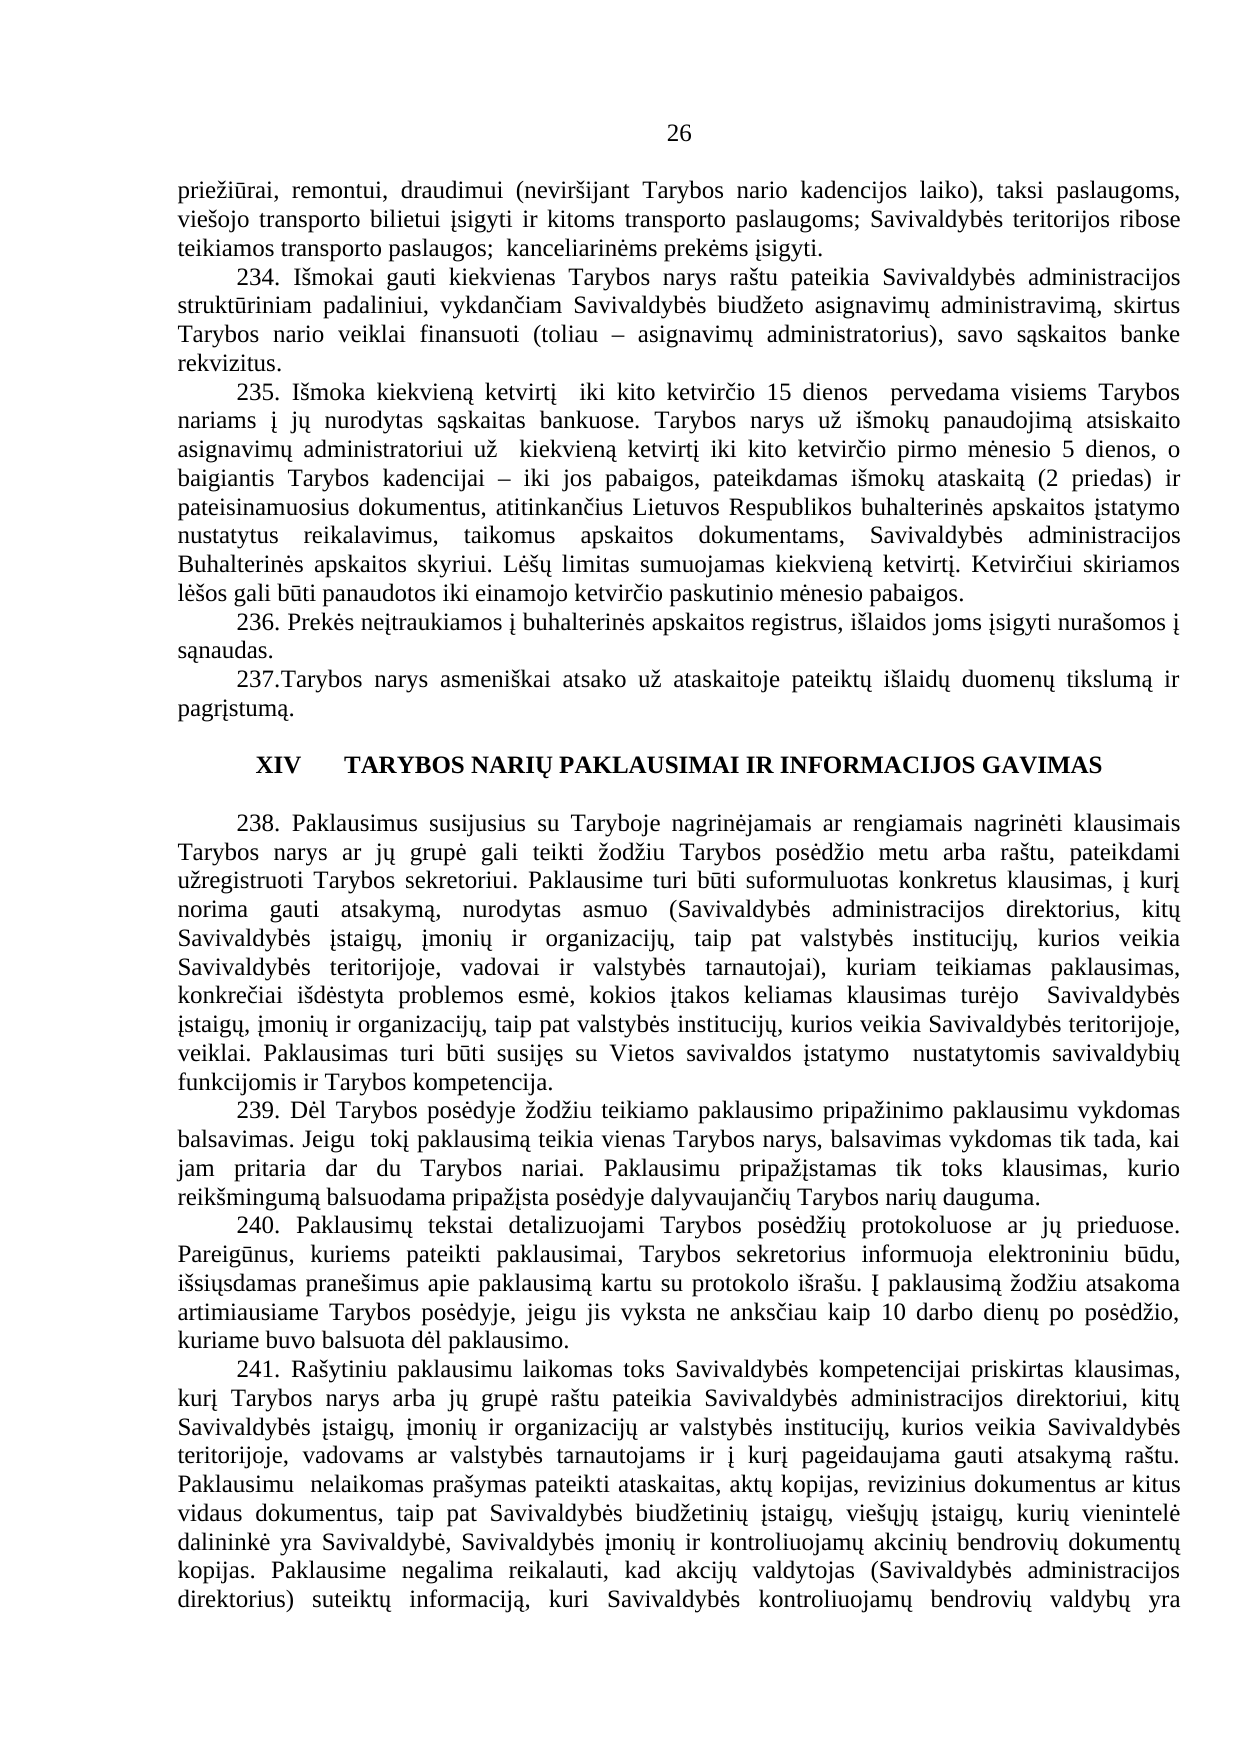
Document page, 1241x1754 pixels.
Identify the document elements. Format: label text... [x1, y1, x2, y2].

text 237. Tarybos narys asmeniškai atsako už ataskaitoje pateiktų išlaidų duomenų tikslumą ir pagrįstumą. [177, 664, 1181, 722]
text 240. Paklausimų tekstai detalizuojami Tarybos posėdžių protokoluose ar jų prieduose. Pareigūnus, kuriems pateikti paklausimai, Tarybos sekretorius informuoja elektroniniu būdu, išsiųsdamas pranešimus apie paklausimą kartu su protokolo išrašu. Į paklausimą žodžiu atsakoma artimiausiame Tarybos posėdyje, jeigu jis vyksta ne anksčiau kaip 10 darbo dienų po posėdžio, kuriame buvo balsuota dėl paklausimo. [177, 1211, 1181, 1354]
text 235. Išmoka kiekvieną ketvirtį iki kito ketvirčio 15 dienos pervedama visiems Tarybos nariams į jų nurodytas sąskaitas bankuose. Tarybos narys už išmokų panaudojimą atsiskaito asignavimų administratoriui už kiekvieną ketvirtį iki kito ketvirčio pirmo mėnesio 5 dienos, o baigiantis Tarybos kadencijai – iki jos pabaigos, pateikdamas išmokų ataskaitą (2 priedas) ir pateisinamuosius dokumentus, atitinkančius Lietuvos Respublikos buhalterinės apskaitos įstatymo nustatytus reikalavimus, taikomus apskaitos dokumentams, Savivaldybės administracijos Buhalterinės apskaitos skyriui. Lėšų limitas sumuojamas kiekvieną ketvirtį. Ketvirčiui skiriamos lėšos gali būti panaudotos iki einamojo ketvirčio paskutinio mėnesio pabaigos. [177, 377, 1181, 607]
text 234. Išmokai gauti kiekvienas Tarybos narys raštu pateikia Savivaldybės administracijos struktūriniam padaliniui, vykdančiam Savivaldybės biudžeto asignavimų administravimą, skirtus Tarybos nario veiklai finansuoti (toliau – asignavimų administratorius), savo sąskaitos banke rekvizitus. [177, 262, 1181, 377]
text priežiūrai, remontui, draudimui (neviršijant Tarybos nario kadencijos laiko), taksi paslaugoms, viešojo transporto bilietui įsigyti ir kitoms transporto paslaugoms; Savivaldybės teritorijos ribose teikiamos transporto paslaugos; kanceliarinėms prekėms įsigyti. [177, 176, 1181, 262]
text XIV TARYBOS NARIŲ PAKLAUSIMAI IR INFORMACIJOS GAVIMAS [177, 751, 1181, 779]
text 236. Prekės neįtraukiamos į buhalterinės apskaitos registrus, išlaidos joms įsigyti nurašomos į sąnaudas. [177, 607, 1181, 664]
text 238. Paklausimus susijusius su Taryboje nagrinėjamais ar rengiamais nagrinėti klausimais Tarybos narys ar jų grupė gali teikti žodžiu Tarybos posėdžio metu arba raštu, pateikdami užregistruoti Tarybos sekretoriui. Paklausime turi būti suformuluotas konkretus klausimas, į kurį norima gauti atsakymą, nurodytas asmuo (Savivaldybės administracijos direktorius, kitų Savivaldybės įstaigų, įmonių ir organizacijų, taip pat valstybės institucijų, kurios veikia Savivaldybės teritorijoje, vadovai ir valstybės tarnautojai), kuriam teikiamas paklausimas, konkrečiai išdėstyta problemos esmė, kokios įtakos keliamas klausimas turėjo Savivaldybės įstaigų, įmonių ir organizacijų, taip pat valstybės institucijų, kurios veikia Savivaldybės teritorijoje, veiklai. Paklausimas turi būti susijęs su Vietos savivaldos įstatymo nustatytomis savivaldybių funkcijomis ir Tarybos kompetencija. [177, 808, 1181, 1096]
text 241. Rašytiniu paklausimu laikomas toks Savivaldybės kompetencijai priskirtas klausimas, kurį Tarybos narys arba jų grupė raštu pateikia Savivaldybės administracijos direktoriui, kitų Savivaldybės įstaigų, įmonių ir organizacijų ar valstybės institucijų, kurios veikia Savivaldybės teritorijoje, vadovams ar valstybės tarnautojams ir į kurį pageidaujama gauti atsakymą raštu. Paklausimu nelaikomas prašymas pateikti ataskaitas, aktų kopijas, revizinius dokumentus ar kitus vidaus dokumentus, taip pat Savivaldybės biudžetinių įstaigų, viešųjų įstaigų, kurių vienintelė dalininkė yra Savivaldybė, Savivaldybės įmonių ir kontroliuojamų akcinių bendrovių dokumentų kopijas. Paklausime negalima reikalauti, kad akcijų valdytojas (Savivaldybės administracijos direktorius) suteiktų informaciją, kuri Savivaldybės kontroliuojamų bendrovių valdybų yra [177, 1354, 1181, 1613]
text 239. Dėl Tarybos posėdyje žodžiu teikiamo paklausimo pripažinimo paklausimu vykdomas balsavimas. Jeigu tokį paklausimą teikia vienas Tarybos narys, balsavimas vykdomas tik tada, kai jam pritaria dar du Tarybos nariai. Paklausimu pripažįstamas tik toks klausimas, kurio reikšmingumą balsuodama pripažįsta posėdyje dalyvaujančių Tarybos narių dauguma. [177, 1096, 1181, 1211]
